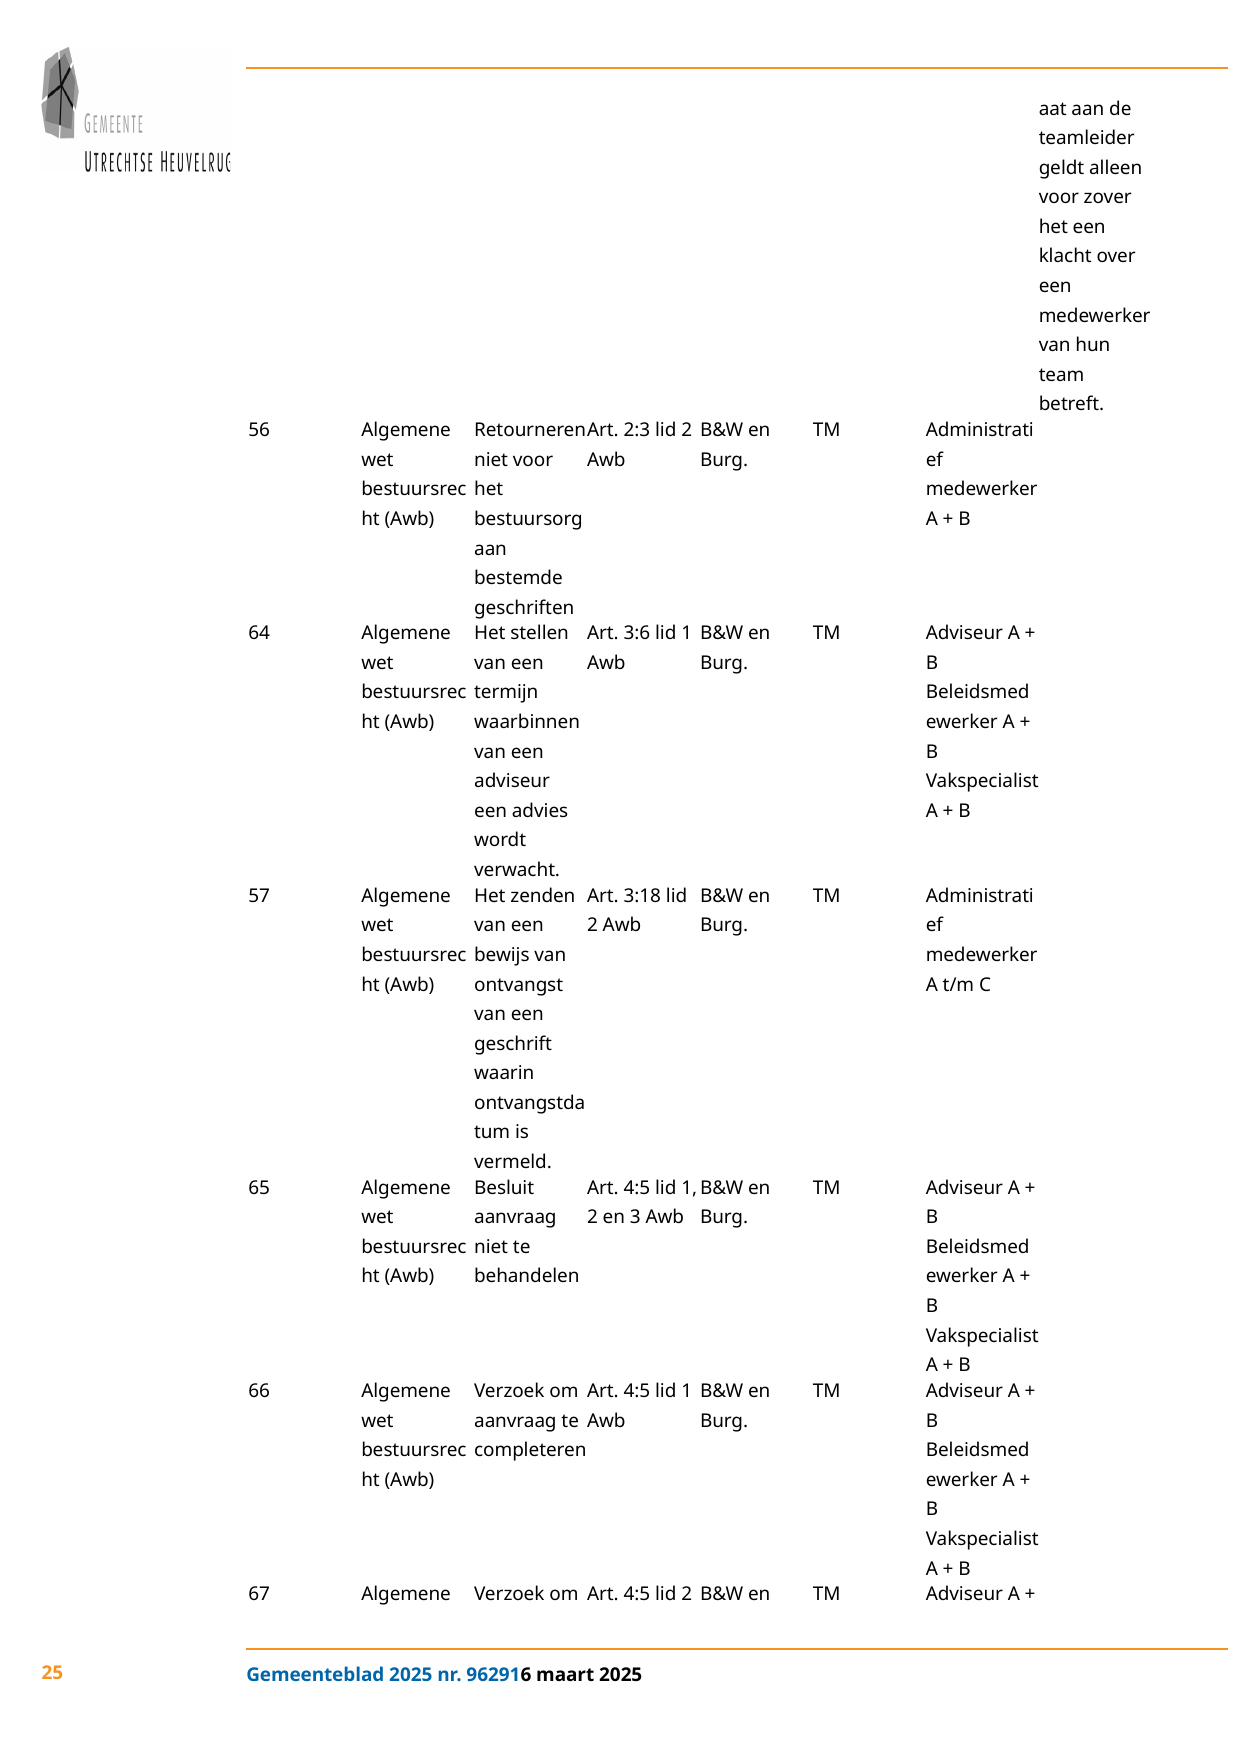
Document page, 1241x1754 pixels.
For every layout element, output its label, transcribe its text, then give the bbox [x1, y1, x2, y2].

table_cell Art. 3:6 lid 1 Awb [587, 620, 700, 882]
table_cell Algemene wet bestuursrecht (Awb) [361, 416, 474, 619]
table_cell B&W en Burg. [700, 1377, 813, 1580]
table_cell [587, 95, 700, 416]
table_cell 65 [248, 1174, 361, 1377]
table_cell TM [813, 416, 926, 619]
table_cell Administratief medewerker A + B [926, 416, 1038, 619]
table_cell [813, 95, 926, 416]
table_cell Het stellen van een termijn waarbinnen van een adviseur een advies wordt verwacht. [474, 620, 587, 882]
table_cell Verzoek om [474, 1580, 587, 1606]
table_cell TM [813, 1580, 926, 1606]
table_cell [1039, 1580, 1152, 1606]
table_cell Art. 3:18 lid 2 Awb [587, 882, 700, 1174]
table_cell [926, 95, 1038, 416]
table_cell 67 [248, 1580, 361, 1606]
table_cell Adviseur A + B Beleidsmedewerker A + B Vakspecialist A + B [926, 1174, 1038, 1377]
table_cell 64 [248, 620, 361, 882]
table_cell Algemene wet bestuursrecht (Awb) [361, 620, 474, 882]
table_cell 56 [248, 416, 361, 619]
table_cell aat aan de teamleider geldt alleen voor zover het een klacht over een medewerker van hun team betreft. [1039, 95, 1152, 416]
table_cell [700, 95, 813, 416]
table_cell Besluit aanvraag niet te behandelen [474, 1174, 587, 1377]
table_cell Algemene [361, 1580, 474, 1606]
table_cell TM [813, 882, 926, 1174]
table_cell B&W en Burg. [700, 1174, 813, 1377]
table_cell Algemene wet bestuursrecht (Awb) [361, 1377, 474, 1580]
table_cell Retourneren niet voor het bestuursorgaan bestemde geschriften [474, 416, 587, 619]
table_cell Art. 4:5 lid 1, 2 en 3 Awb [587, 1174, 700, 1377]
picture [41, 47, 231, 172]
table_cell Algemene wet bestuursrecht (Awb) [361, 1174, 474, 1377]
table_cell B&W en Burg. [700, 416, 813, 619]
table_cell TM [813, 1377, 926, 1580]
table_cell B&W en [700, 1580, 813, 1606]
table_cell Verzoek om aanvraag te completeren [474, 1377, 587, 1580]
table_cell [1039, 1174, 1152, 1377]
table_cell [248, 95, 361, 416]
table_cell [361, 95, 474, 416]
table_cell [1039, 620, 1152, 882]
table_cell TM [813, 1174, 926, 1377]
table_cell 57 [248, 882, 361, 1174]
table_cell Algemene wet bestuursrecht (Awb) [361, 882, 474, 1174]
table_cell Adviseur A + B Beleidsmedewerker A + B Vakspecialist A + B [926, 620, 1038, 882]
table_cell [474, 95, 587, 416]
table_cell B&W en Burg. [700, 620, 813, 882]
table_cell TM [813, 620, 926, 882]
table_cell [1039, 1377, 1152, 1580]
table_cell B&W en Burg. [700, 882, 813, 1174]
table_cell Art. 4:5 lid 1 Awb [587, 1377, 700, 1580]
table_cell Administratief medewerker A t/m C [926, 882, 1038, 1174]
table_cell Adviseur A + [926, 1580, 1038, 1606]
table_cell Art. 4:5 lid 2 [587, 1580, 700, 1606]
table_cell [1039, 882, 1152, 1174]
table_cell Art. 2:3 lid 2 Awb [587, 416, 700, 619]
table_cell 66 [248, 1377, 361, 1580]
table_cell Adviseur A + B Beleidsmedewerker A + B Vakspecialist A + B [926, 1377, 1038, 1580]
table_cell Het zenden van een bewijs van ontvangst van een geschrift waarin ontvangstdatum is vermeld. [474, 882, 587, 1174]
table_cell [1039, 416, 1152, 619]
